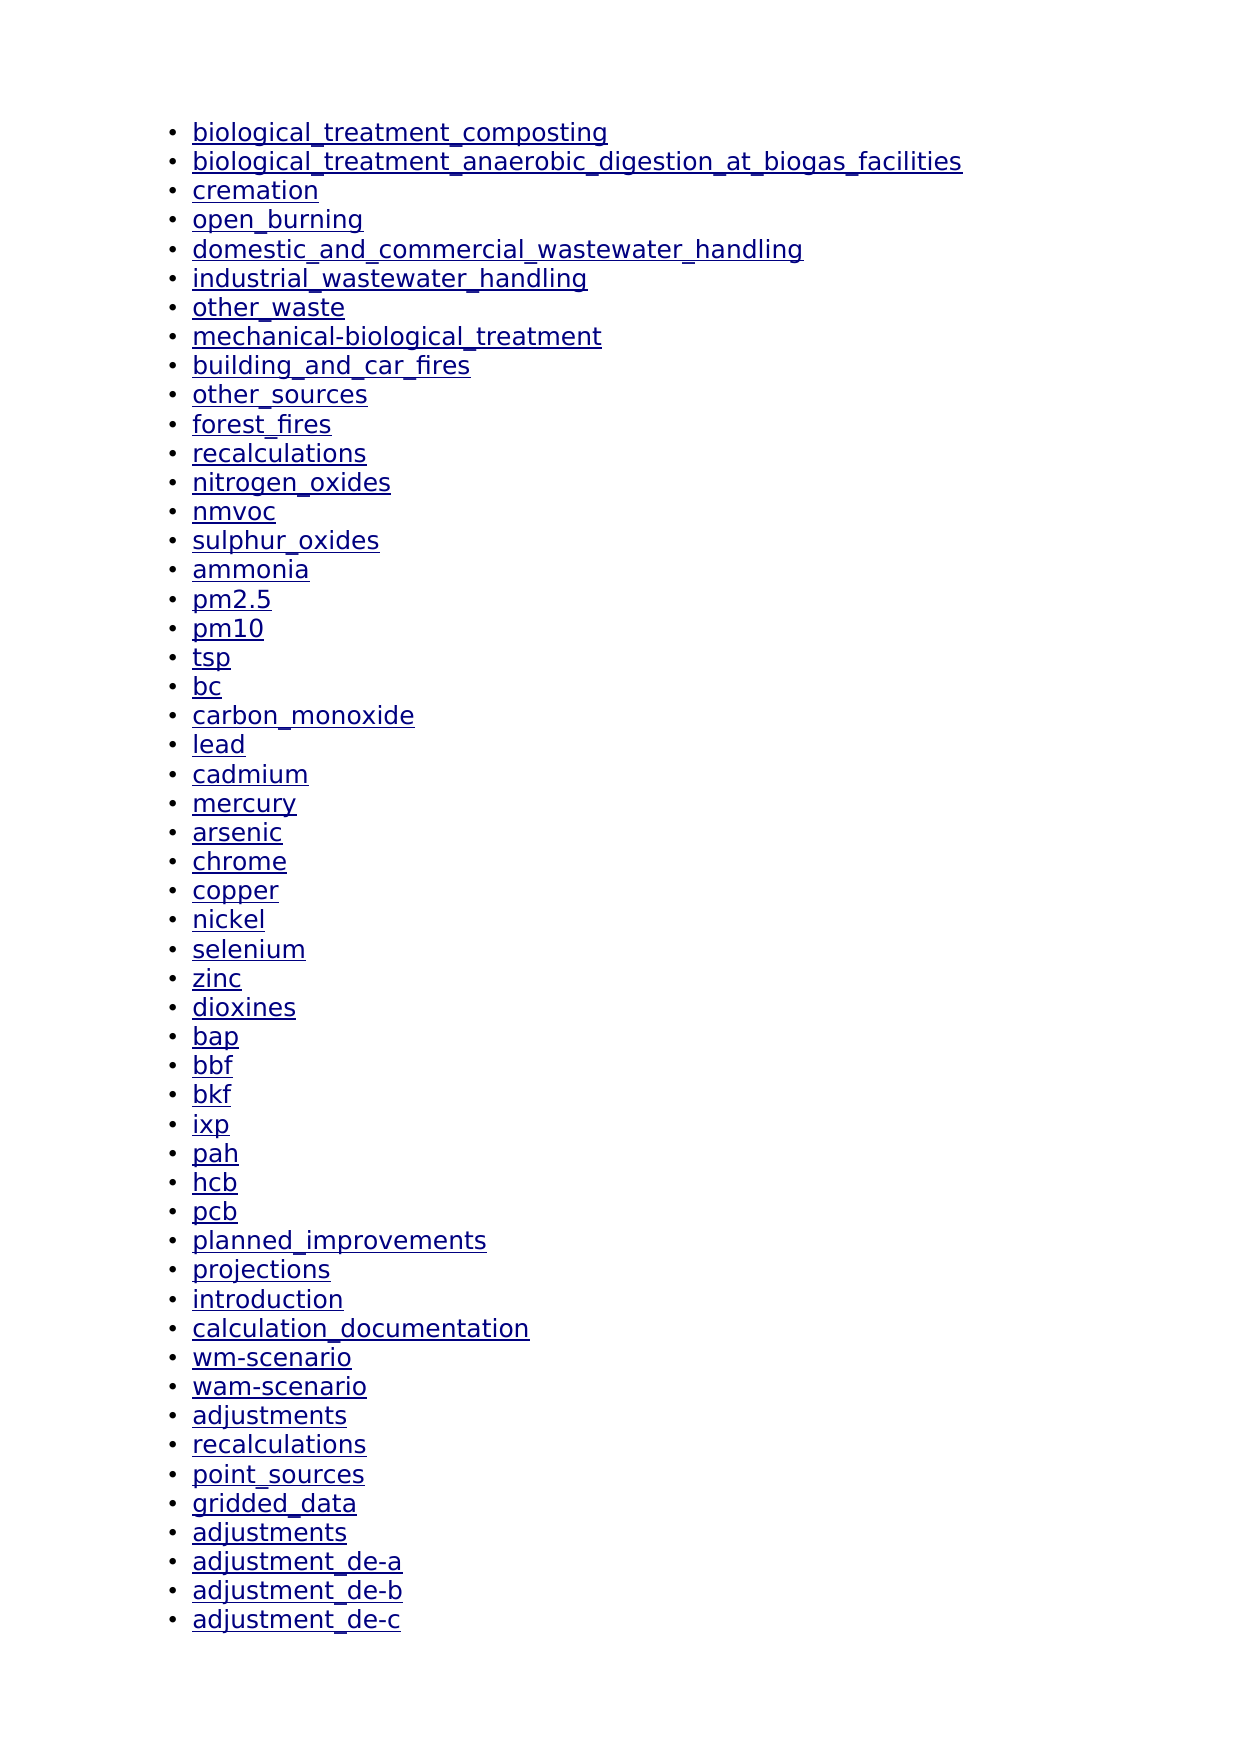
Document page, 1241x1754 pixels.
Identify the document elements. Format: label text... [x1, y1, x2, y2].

list adjustment_de-c [177, 1606, 1122, 1635]
list arsenic [177, 818, 1122, 847]
list nitrogen_oxides [177, 468, 1122, 497]
list tsp [177, 643, 1122, 672]
list carbon_monoxide [177, 701, 1122, 731]
list selenium [177, 935, 1122, 964]
list pm10 [177, 614, 1122, 643]
list gridded_data [177, 1489, 1122, 1518]
list sulphur_oxides [177, 526, 1122, 556]
list other_sources [177, 381, 1122, 410]
list cadmium [177, 760, 1122, 789]
list open_burning [177, 206, 1122, 235]
list pah [177, 1139, 1122, 1168]
list dioxines [177, 993, 1122, 1022]
list adjustments [177, 1518, 1122, 1547]
list wam-scenario [177, 1372, 1122, 1401]
list domestic_and_commercial_wastewater_handling [177, 235, 1122, 264]
list nickel [177, 906, 1122, 935]
list adjustment_de-b [177, 1576, 1122, 1606]
list mercury [177, 789, 1122, 818]
list lead [177, 731, 1122, 760]
list bkf [177, 1081, 1122, 1110]
list ammonia [177, 556, 1122, 585]
list recalculations [177, 1431, 1122, 1460]
list bbf [177, 1051, 1122, 1081]
list bc [177, 672, 1122, 701]
list nmvoc [177, 497, 1122, 526]
list mechanical-biological_treatment [177, 322, 1122, 351]
list biological_treatment_anaerobic_digestion_at_biogas_facilities [177, 147, 1122, 176]
list planned_improvements [177, 1226, 1122, 1256]
list biological_treatment_composting [177, 118, 1122, 147]
list zinc [177, 964, 1122, 993]
list pm2.5 [177, 585, 1122, 614]
list forest_fires [177, 410, 1122, 439]
list calculation_documentation [177, 1314, 1122, 1343]
list adjustment_de-a [177, 1547, 1122, 1576]
list pcb [177, 1197, 1122, 1226]
list projections [177, 1256, 1122, 1285]
list adjustments [177, 1401, 1122, 1431]
list other_waste [177, 293, 1122, 322]
list wm-scenario [177, 1343, 1122, 1372]
list cremation [177, 176, 1122, 206]
list industrial_wastewater_handling [177, 264, 1122, 293]
list point_sources [177, 1460, 1122, 1489]
list chrome [177, 847, 1122, 876]
list building_and_car_fires [177, 351, 1122, 381]
list recalculations [177, 439, 1122, 468]
list bap [177, 1022, 1122, 1051]
list copper [177, 876, 1122, 906]
list ixp [177, 1110, 1122, 1139]
list introduction [177, 1285, 1122, 1314]
list hcb [177, 1168, 1122, 1197]
